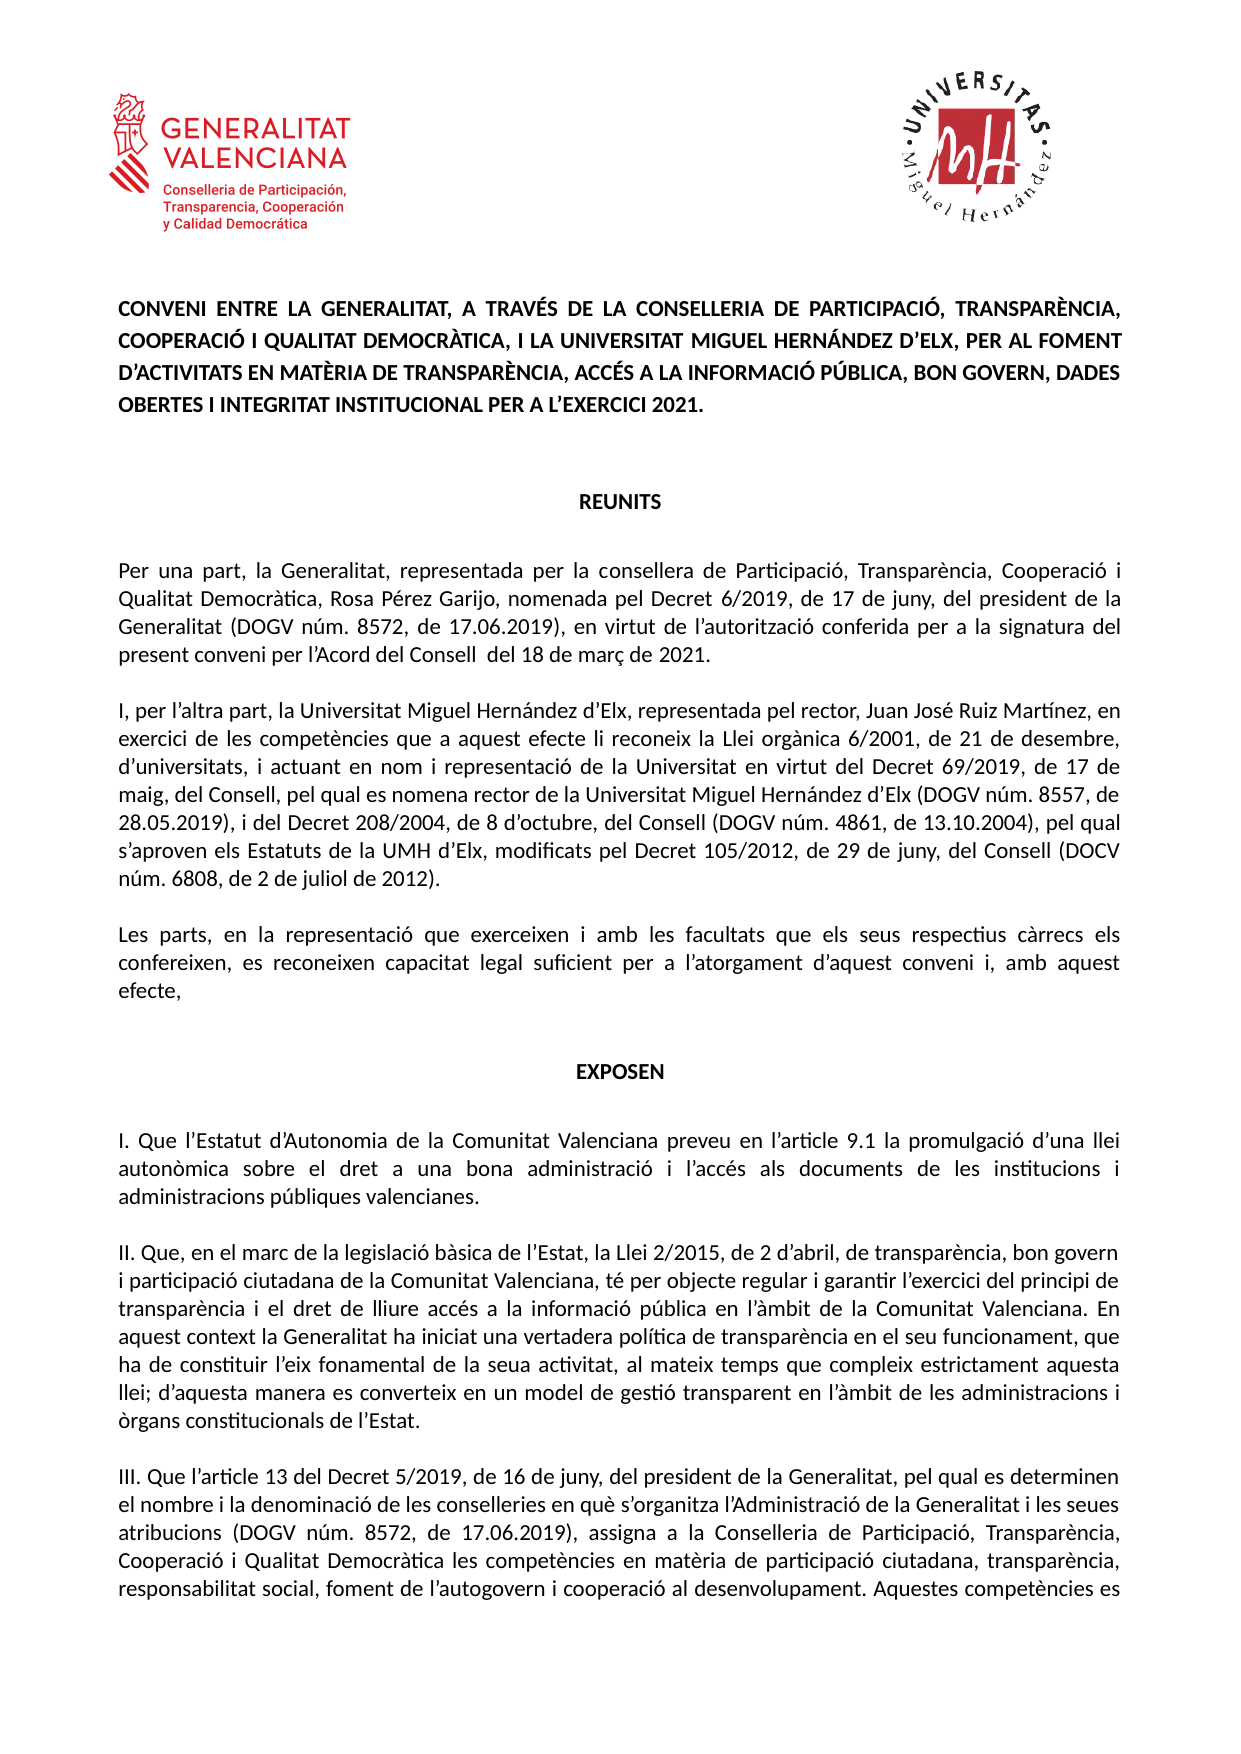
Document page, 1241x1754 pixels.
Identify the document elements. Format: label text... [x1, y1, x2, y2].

text III. Que l’article 13 del Decret 5/2019, de 16 de juny, del president de la Generalitat, pel qual es determinen el nombre i la denominació de les conselleries en què s’organitza l’Administració de la Generalitat i les seues atribucions (DOGV núm. 8572, de 17.06.2019), assigna a la Conselleria de Participació, Transparència, Cooperació i Qualitat Democràtica les competències en matèria de participació ciutadana, transparència, responsabilitat social, foment de l’autogovern i cooperació al desenvolupament. Aquestes competències es [118, 1462, 1122, 1602]
subtitle EXPOSEN [118, 1057, 1122, 1085]
text II. Que, en el marc de la legislació bàsica de l’Estat, la Llei 2/2015, de 2 d’abril, de transparència, bon govern i participació ciutadana de la Comunitat Valenciana, té per objecte regular i garantir l’exercici del principi de transparència i el dret de lliure accés a la informació pública en l’àmbit de la Comunitat Valenciana. En aquest context la Generalitat ha iniciat una vertadera política de transparència en el seu funcionament, que ha de constituir l’eix fonamental de la seua activitat, al mateix temps que compleix estrictament aquesta llei; d’aquesta manera es converteix en un model de gestió transparent en l’àmbit de les administracions i òrgans constitucionals de l’Estat. [118, 1238, 1122, 1434]
text Per una part, la Generalitat, representada per la consellera de Participació, Transparència, Cooperació i Qualitat Democràtica, Rosa Pérez Garijo, nomenada pel Decret 6/2019, de 17 de juny, del president de la Generalitat (DOGV núm. 8572, de 17.06.2019), en virtut de l’autorització conferida per a la signatura del present conveni per l’Acord del Consell del 18 de març de 2021. [118, 556, 1122, 668]
text I, per l’altra part, la Universitat Miguel Hernández d’Elx, representada pel rector, Juan José Ruiz Martínez, en exercici de les competències que a aquest efecte li reconeix la Llei orgànica 6/2001, de 21 de desembre, d’universitats, i actuant en nom i representació de la Universitat en virtut del Decret 69/2019, de 17 de maig, del Consell, pel qual es nomena rector de la Universitat Miguel Hernández d’Elx (DOGV núm. 8557, de 28.05.2019), i del Decret 208/2004, de 8 d’octubre, del Consell (DOGV núm. 4861, de 13.10.2004), pel qual s’aproven els Estatuts de la UMH d’Elx, modificats pel Decret 105/2012, de 29 de juny, del Consell (DOCV núm. 6808, de 2 de juliol de 2012). [118, 696, 1122, 892]
picture [883, 55, 1071, 245]
text CONVENI ENTRE LA GENERALITAT, A TRAVÉS DE LA CONSELLERIA DE PARTICIPACIÓ, TRANSPARÈNCIA, COOPERACIÓ I QUALITAT DEMOCRÀTICA, I LA UNIVERSITAT MIGUEL HERNÁNDEZ D’ELX, PER AL FOMENT D’ACTIVITATS EN MATÈRIA DE TRANSPARÈNCIA, ACCÉS A LA INFORMACIÓ PÚBLICA, BON GOVERN, DADES OBERTES I INTEGRITAT INSTITUCIONAL PER A L’EXERCICI 2021. [118, 294, 1122, 418]
text I. Que l’Estatut d’Autonomia de la Comunitat Valenciana preveu en l’article 9.1 la promulgació d’una llei autonòmica sobre el dret a una bona administració i l’accés als documents de les institucions i administracions públiques valencianes. [118, 1126, 1122, 1210]
picture [108, 92, 351, 232]
subtitle REUNITS [118, 487, 1122, 516]
text Les parts, en la representació que exerceixen i amb les facultats que els seus respectius càrrecs els confereixen, es reconeixen capacitat legal suficient per a l’atorgament d’aquest conveni i, amb aquest efecte, [118, 920, 1122, 1004]
